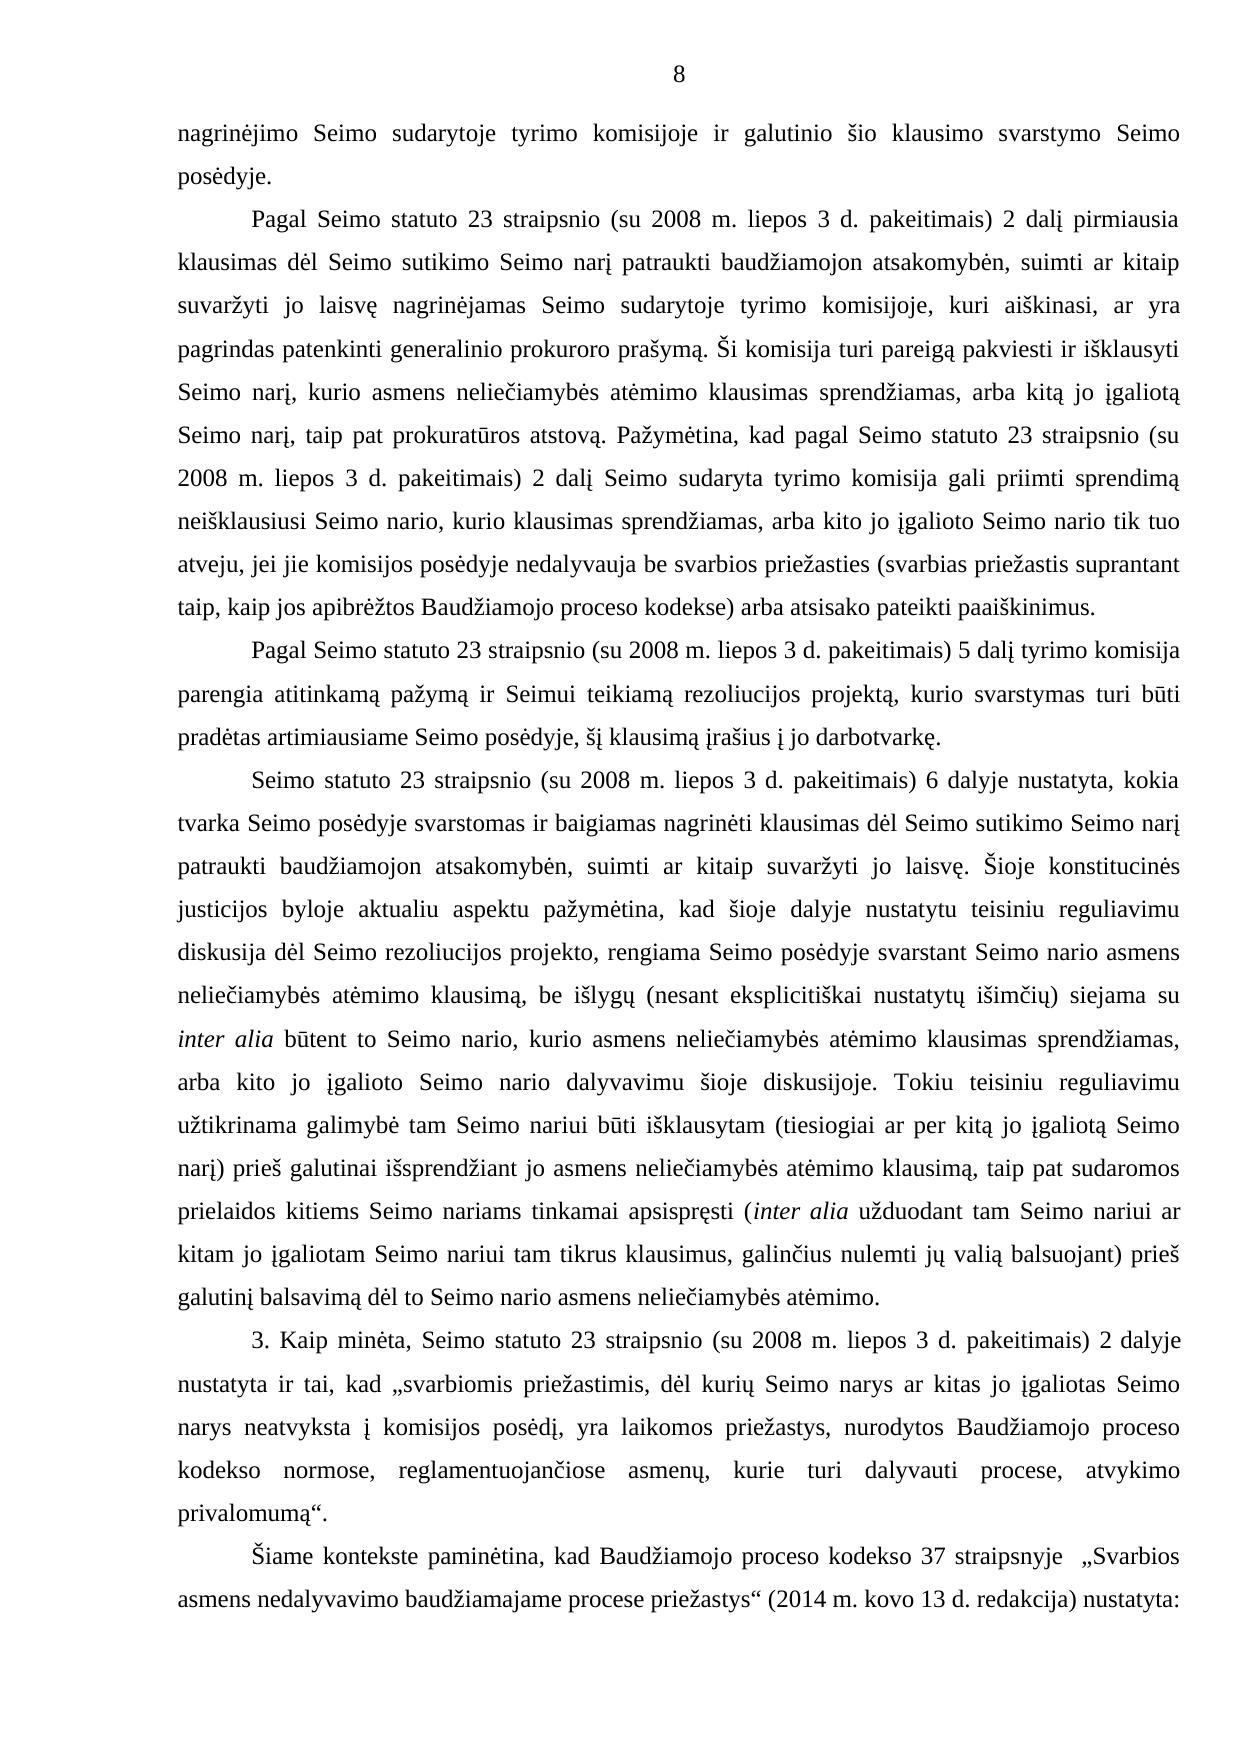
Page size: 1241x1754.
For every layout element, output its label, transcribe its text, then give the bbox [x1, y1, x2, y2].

text Pagal Seimo statuto 23 straipsnio (su 2008 m. liepos 3 d. pakeitimais) 2 dalį pirmiausia klausimas dėl Seimo sutikimo Seimo narį patraukti baudžiamojon atsakomybėn, suimti ar kitaip suvaržyti jo laisvę nagrinėjamas Seimo sudarytoje tyrimo komisijoje, kuri aiškinasi, ar yra pagrindas patenkinti generalinio prokuroro prašymą. Ši komisija turi pareigą pakviesti ir išklausyti Seimo narį, kurio asmens neliečiamybės atėmimo klausimas sprendžiamas, arba kitą jo įgaliotą Seimo narį, taip pat prokuratūros atstovą. Pažymėtina, kad pagal Seimo statuto 23 straipsnio (su 2008 m. liepos 3 d. pakeitimais) 2 dalį Seimo sudaryta tyrimo komisija gali priimti sprendimą neišklausiusi Seimo nario, kurio klausimas sprendžiamas, arba kito jo įgalioto Seimo nario tik tuo atveju, jei jie komisijos posėdyje nedalyvauja be svarbios priežasties (svarbias priežastis suprantant taip, kaip jos apibrėžtos Baudžiamojo proceso kodekse) arba atsisako pateikti paaiškinimus. [177, 204, 1181, 621]
text nagrinėjimo Seimo sudarytoje tyrimo komisijoje ir galutinio šio klausimo svarstymo Seimo posėdyje. [177, 118, 1181, 190]
text Seimo statuto 23 straipsnio (su 2008 m. liepos 3 d. pakeitimais) 6 dalyje nustatyta, kokia tvarka Seimo posėdyje svarstomas ir baigiamas nagrinėti klausimas dėl Seimo sutikimo Seimo narį patraukti baudžiamojon atsakomybėn, suimti ar kitaip suvaržyti jo laisvę. Šioje konstitucinės justicijos byloje aktualiu aspektu pažymėtina, kad šioje dalyje nustatytu teisiniu reguliavimu diskusija dėl Seimo rezoliucijos projekto, rengiama Seimo posėdyje svarstant Seimo nario asmens neliečiamybės atėmimo klausimą, be išlygų (nesant eksplicitiškai nustatytų išimčių) siejama su inter alia būtent to Seimo nario, kurio asmens neliečiamybės atėmimo klausimas sprendžiamas, arba kito jo įgalioto Seimo nario dalyvavimu šioje diskusijoje. Tokiu teisiniu reguliavimu užtikrinama galimybė tam Seimo nariui būti išklausytam (tiesiogiai ar per kitą jo įgaliotą Seimo narį) prieš galutinai išsprendžiant jo asmens neliečiamybės atėmimo klausimą, taip pat sudaromos prielaidos kitiems Seimo nariams tinkamai apsispręsti (inter alia užduodant tam Seimo nariui ar kitam jo įgaliotam Seimo nariui tam tikrus klausimus, galinčius nulemti jų valią balsuojant) prieš galutinį balsavimą dėl to Seimo nario asmens neliečiamybės atėmimo. [177, 765, 1181, 1311]
text 3. Kaip minėta, Seimo statuto 23 straipsnio (su 2008 m. liepos 3 d. pakeitimais) 2 dalyje nustatyta ir tai, kad „svarbiomis priežastimis, dėl kurių Seimo narys ar kitas jo įgaliotas Seimo narys neatvyksta į komisijos posėdį, yra laikomos priežastys, nurodytos Baudžiamojo proceso kodekso normose, reglamentuojančiose asmenų, kurie turi dalyvauti procese, atvykimo privalomumą“. [177, 1326, 1181, 1527]
text Šiame kontekste paminėtina, kad Baudžiamojo proceso kodekso 37 straipsnyje „Svarbios asmens nedalyvavimo baudžiamajame procese priežastys“ (2014 m. kovo 13 d. redakcija) nustatyta: [177, 1541, 1181, 1613]
text Pagal Seimo statuto 23 straipsnio (su 2008 m. liepos 3 d. pakeitimais) 5 dalį tyrimo komisija parengia atitinkamą pažymą ir Seimui teikiamą rezoliucijos projektą, kurio svarstymas turi būti pradėtas artimiausiame Seimo posėdyje, šį klausimą įrašius į jo darbotvarkę. [177, 636, 1181, 751]
